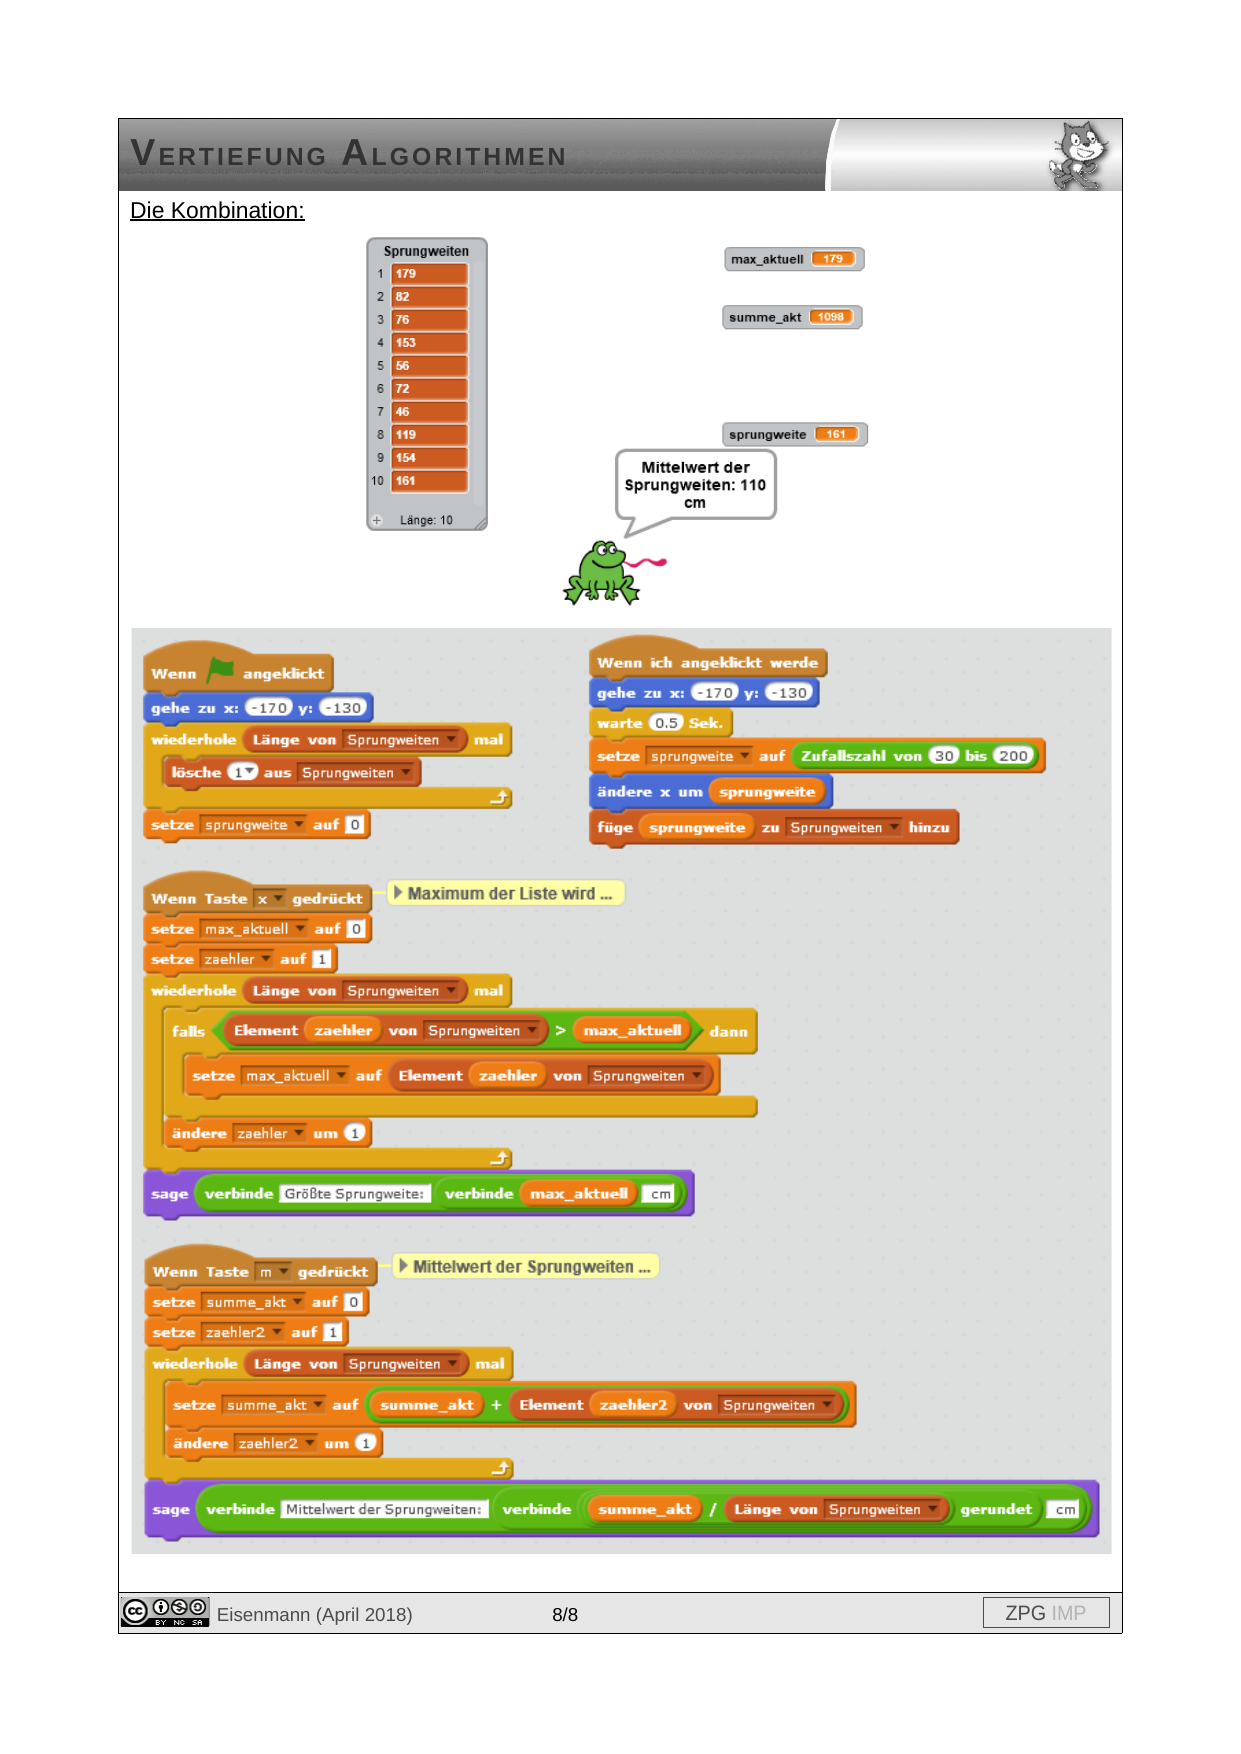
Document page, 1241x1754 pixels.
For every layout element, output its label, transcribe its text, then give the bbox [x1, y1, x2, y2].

picture [119, 119, 1122, 191]
picture [131, 628, 1112, 1554]
picture [362, 234, 878, 612]
picture [120, 1597, 210, 1627]
text Die Kombination: [130, 197, 1110, 223]
